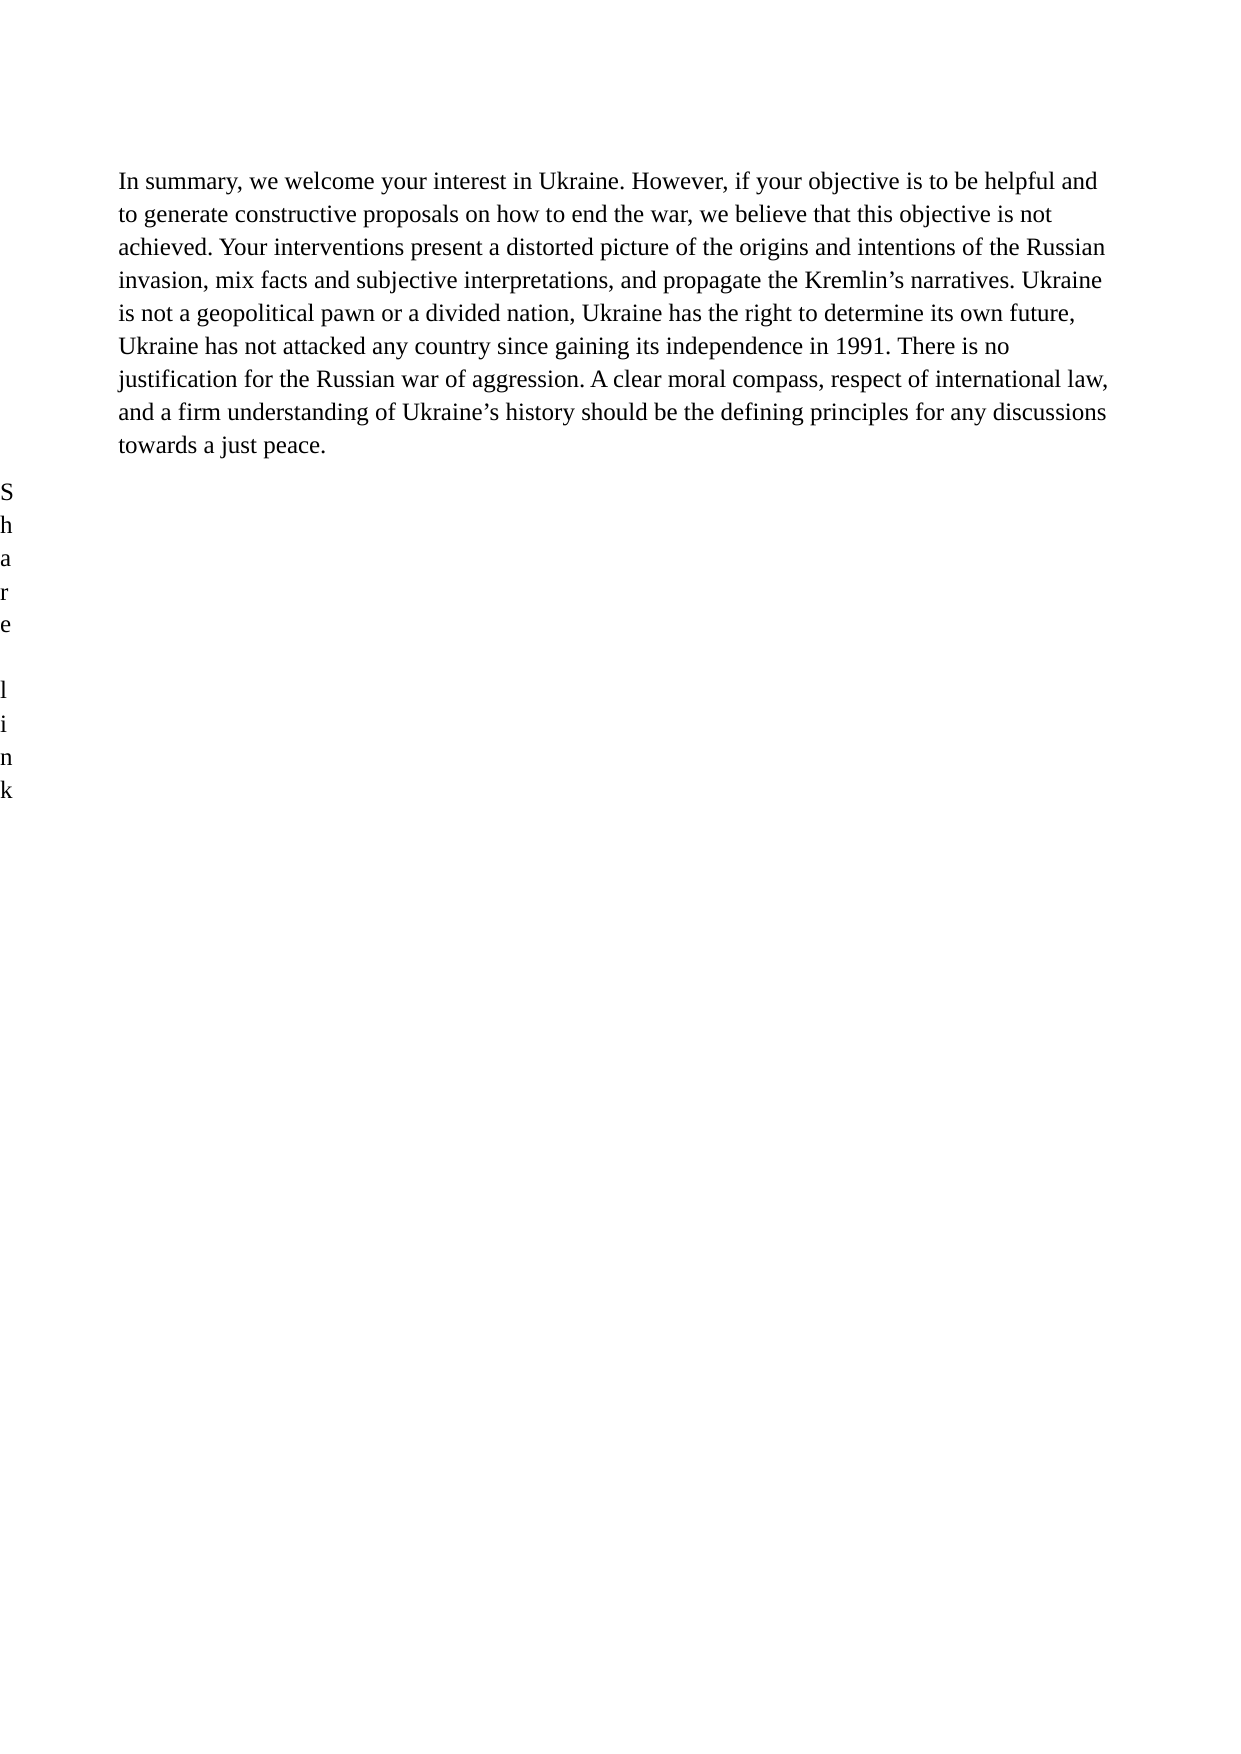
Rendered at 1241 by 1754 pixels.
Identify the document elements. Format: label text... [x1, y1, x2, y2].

text In summary, we welcome your interest in Ukraine. However, if your objective is to be helpful and to generate constructive proposals on how to end the war, we believe that this objective is not achieved. Your interventions present a distorted picture of the origins and intentions of the Russian invasion, mix facts and subjective interpretations, and propagate the Kremlin’s narratives. Ukraine is not a geopolitical pawn or a divided nation, Ukraine has the right to determine its own future, Ukraine has not attacked any country since gaining its independence in 1991. There is no justification for the Russian war of aggression. A clear moral compass, respect of international law, and a firm understanding of Ukraine’s history should be the defining principles for any discussions towards a just peace. [118, 166, 1122, 459]
